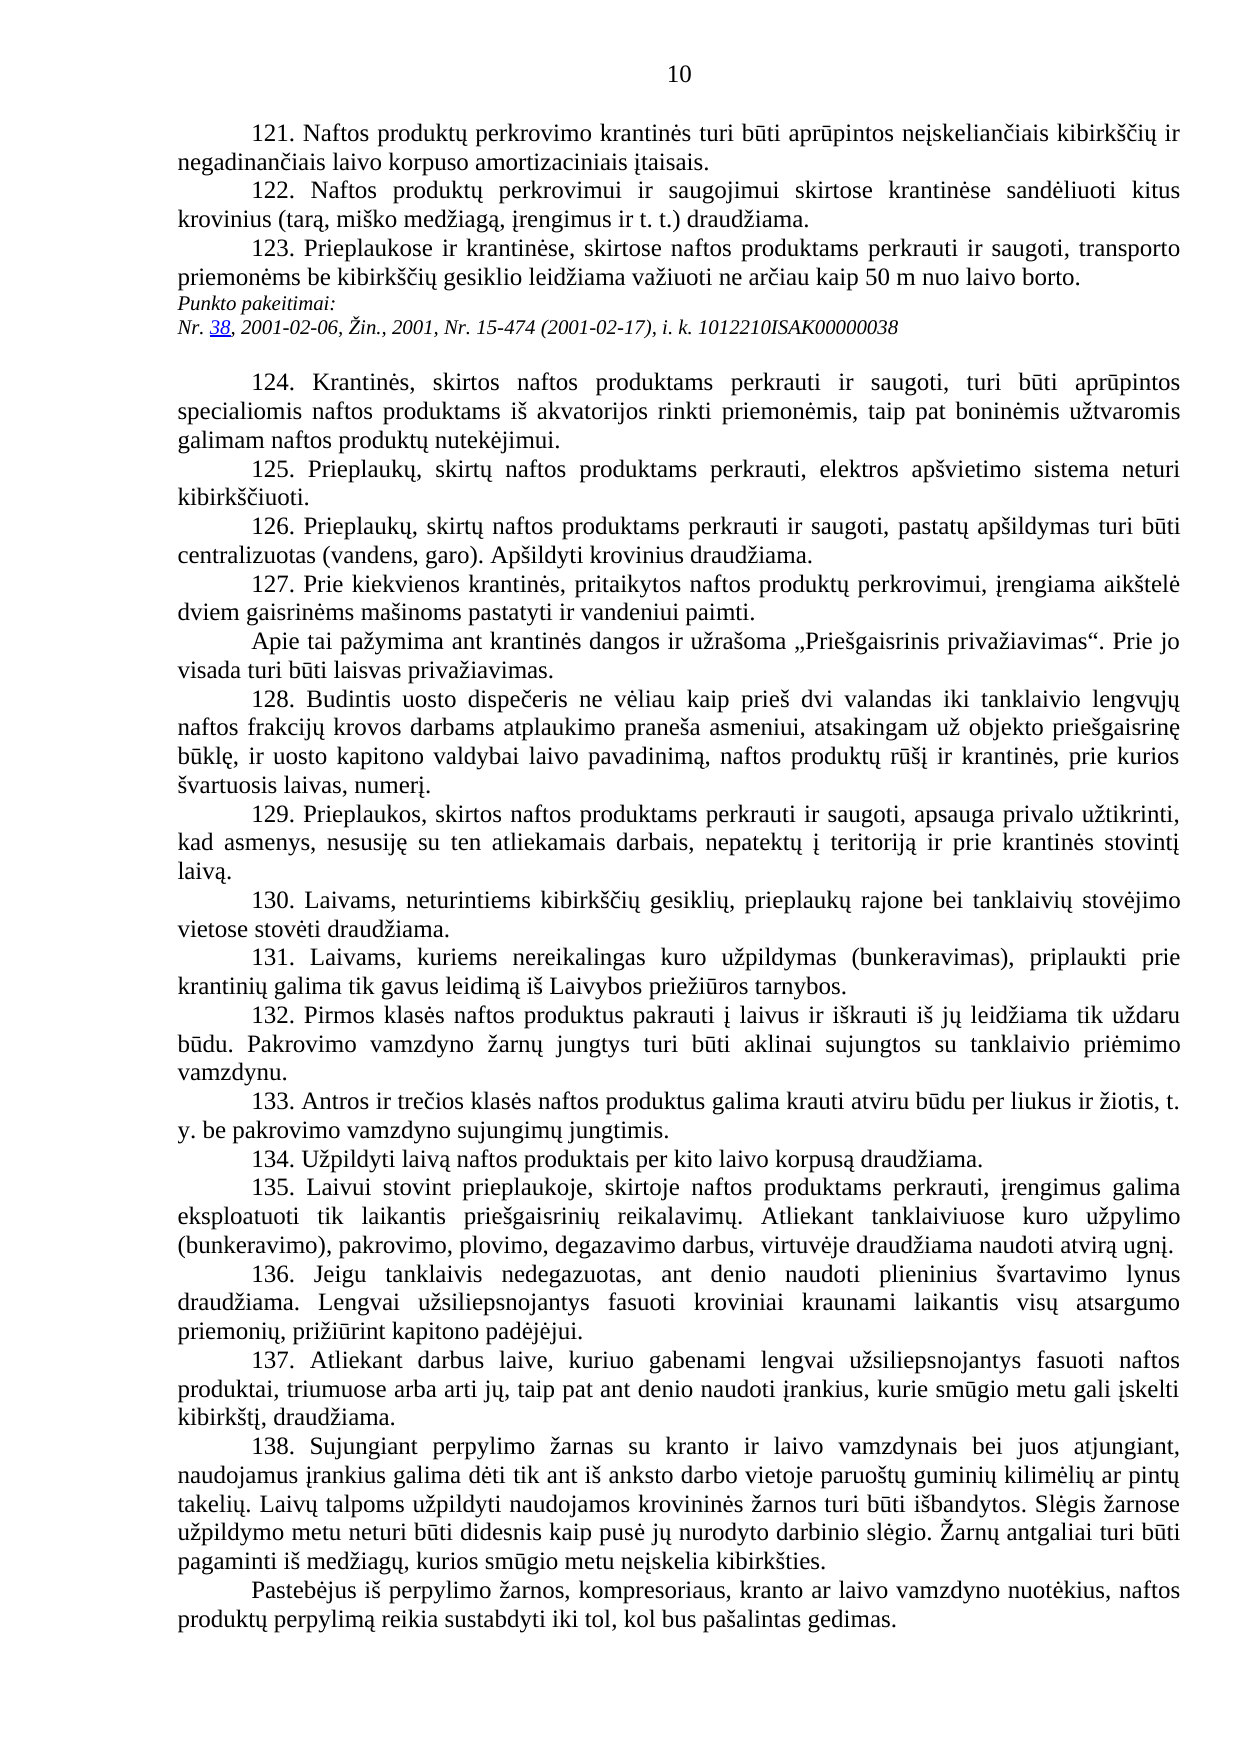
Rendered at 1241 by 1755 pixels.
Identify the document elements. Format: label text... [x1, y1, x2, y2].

text 133. Antros ir trečios klasės naftos produktus galima krauti atviru būdu per liukus ir žiotis, t. y. be pakrovimo vamzdyno sujungimų jungtimis. [177, 1086, 1181, 1144]
text 136. Jeigu tanklaivis nedegazuotas, ant denio naudoti plieninius švartavimo lynus draudžiama. Lengvai užsiliepsnojantys fasuoti kroviniai kraunami laikantis visų atsargumo priemonių, prižiūrint kapitono padėjėjui. [177, 1259, 1181, 1345]
text 129. Prieplaukos, skirtos naftos produktams perkrauti ir saugoti, apsauga privalo užtikrinti, kad asmenys, nesusiję su ten atliekamais darbais, nepatektų į teritoriją ir prie krantinės stovintį laivą. [177, 799, 1181, 885]
text 123. Prieplaukose ir krantinėse, skirtose naftos produktams perkrauti ir saugoti, transporto priemonėms be kibirkščių gesiklio leidžiama važiuoti ne arčiau kaip 50 m nuo laivo borto. [177, 233, 1181, 291]
text 137. Atliekant darbus laive, kuriuo gabenami lengvai užsiliepsnojantys fasuoti naftos produktai, triumuose arba arti jų, taip pat ant denio naudoti įrankius, kurie smūgio metu gali įskelti kibirkštį, draudžiama. [177, 1345, 1181, 1431]
text 126. Prieplaukų, skirtų naftos produktams perkrauti ir saugoti, pastatų apšildymas turi būti centralizuotas (vandens, garo). Apšildyti krovinius draudžiama. [177, 511, 1181, 569]
text 121. Naftos produktų perkrovimo krantinės turi būti aprūpintos neįskeliančiais kibirkščių ir negadinančiais laivo korpuso amortizaciniais įtaisais. [177, 118, 1181, 176]
text 134. Užpildyti laivą naftos produktais per kito laivo korpusą draudžiama. [177, 1144, 1181, 1172]
text Nr. 38, 2001-02-06, Žin., 2001, Nr. 15-474 (2001-02-17), i. k. 1012210ISAK00000038 [177, 315, 1181, 339]
text 138. Sujungiant perpylimo žarnas su kranto ir laivo vamzdynais bei juos atjungiant, naudojamus įrankius galima dėti tik ant iš anksto darbo vietoje paruoštų guminių kilimėlių ar pintų takelių. Laivų talpoms užpildyti naudojamos krovininės žarnos turi būti išbandytos. Slėgis žarnose užpildymo metu neturi būti didesnis kaip pusė jų nurodyto darbinio slėgio. Žarnų antgaliai turi būti pagaminti iš medžiagų, kurios smūgio metu neįskelia kibirkšties. [177, 1431, 1181, 1575]
text Pastebėjus iš perpylimo žarnos, kompresoriaus, kranto ar laivo vamzdyno nuotėkius, naftos produktų perpylimą reikia sustabdyti iki tol, kol bus pašalintas gedimas. [177, 1575, 1181, 1632]
text Apie tai pažymima ant krantinės dangos ir užrašoma „Priešgaisrinis privažiavimas“. Prie jo visada turi būti laisvas privažiavimas. [177, 626, 1181, 684]
text 124. Krantinės, skirtos naftos produktams perkrauti ir saugoti, turi būti aprūpintos specialiomis naftos produktams iš akvatorijos rinkti priemonėmis, taip pat boninėmis užtvaromis galimam naftos produktų nutekėjimui. [177, 367, 1181, 454]
text 131. Laivams, kuriems nereikalingas kuro užpildymas (bunkeravimas), priplaukti prie krantinių galima tik gavus leidimą iš Laivybos priežiūros tarnybos. [177, 942, 1181, 1000]
text 135. Laivui stovint prieplaukoje, skirtoje naftos produktams perkrauti, įrengimus galima eksploatuoti tik laikantis priešgaisrinių reikalavimų. Atliekant tanklaiviuose kuro užpylimo (bunkeravimo), pakrovimo, plovimo, degazavimo darbus, virtuvėje draudžiama naudoti atvirą ugnį. [177, 1172, 1181, 1259]
text 125. Prieplaukų, skirtų naftos produktams perkrauti, elektros apšvietimo sistema neturi kibirkščiuoti. [177, 454, 1181, 511]
text 128. Budintis uosto dispečeris ne vėliau kaip prieš dvi valandas iki tanklaivio lengvųjų naftos frakcijų krovos darbams atplaukimo praneša asmeniui, atsakingam už objekto priešgaisrinę būklę, ir uosto kapitono valdybai laivo pavadinimą, naftos produktų rūšį ir krantinės, prie kurios švartuosis laivas, numerį. [177, 684, 1181, 799]
text 132. Pirmos klasės naftos produktus pakrauti į laivus ir iškrauti iš jų leidžiama tik uždaru būdu. Pakrovimo vamzdyno žarnų jungtys turi būti aklinai sujungtos su tanklaivio priėmimo vamzdynu. [177, 1000, 1181, 1086]
text Punkto pakeitimai: [177, 291, 1181, 315]
text 127. Prie kiekvienos krantinės, pritaikytos naftos produktų perkrovimui, įrengiama aikštelė dviem gaisrinėms mašinoms pastatyti ir vandeniui paimti. [177, 569, 1181, 626]
text 122. Naftos produktų perkrovimui ir saugojimui skirtose krantinėse sandėliuoti kitus krovinius (tarą, miško medžiagą, įrengimus ir t. t.) draudžiama. [177, 176, 1181, 233]
text 130. Laivams, neturintiems kibirkščių gesiklių, prieplaukų rajone bei tanklaivių stovėjimo vietose stovėti draudžiama. [177, 885, 1181, 942]
